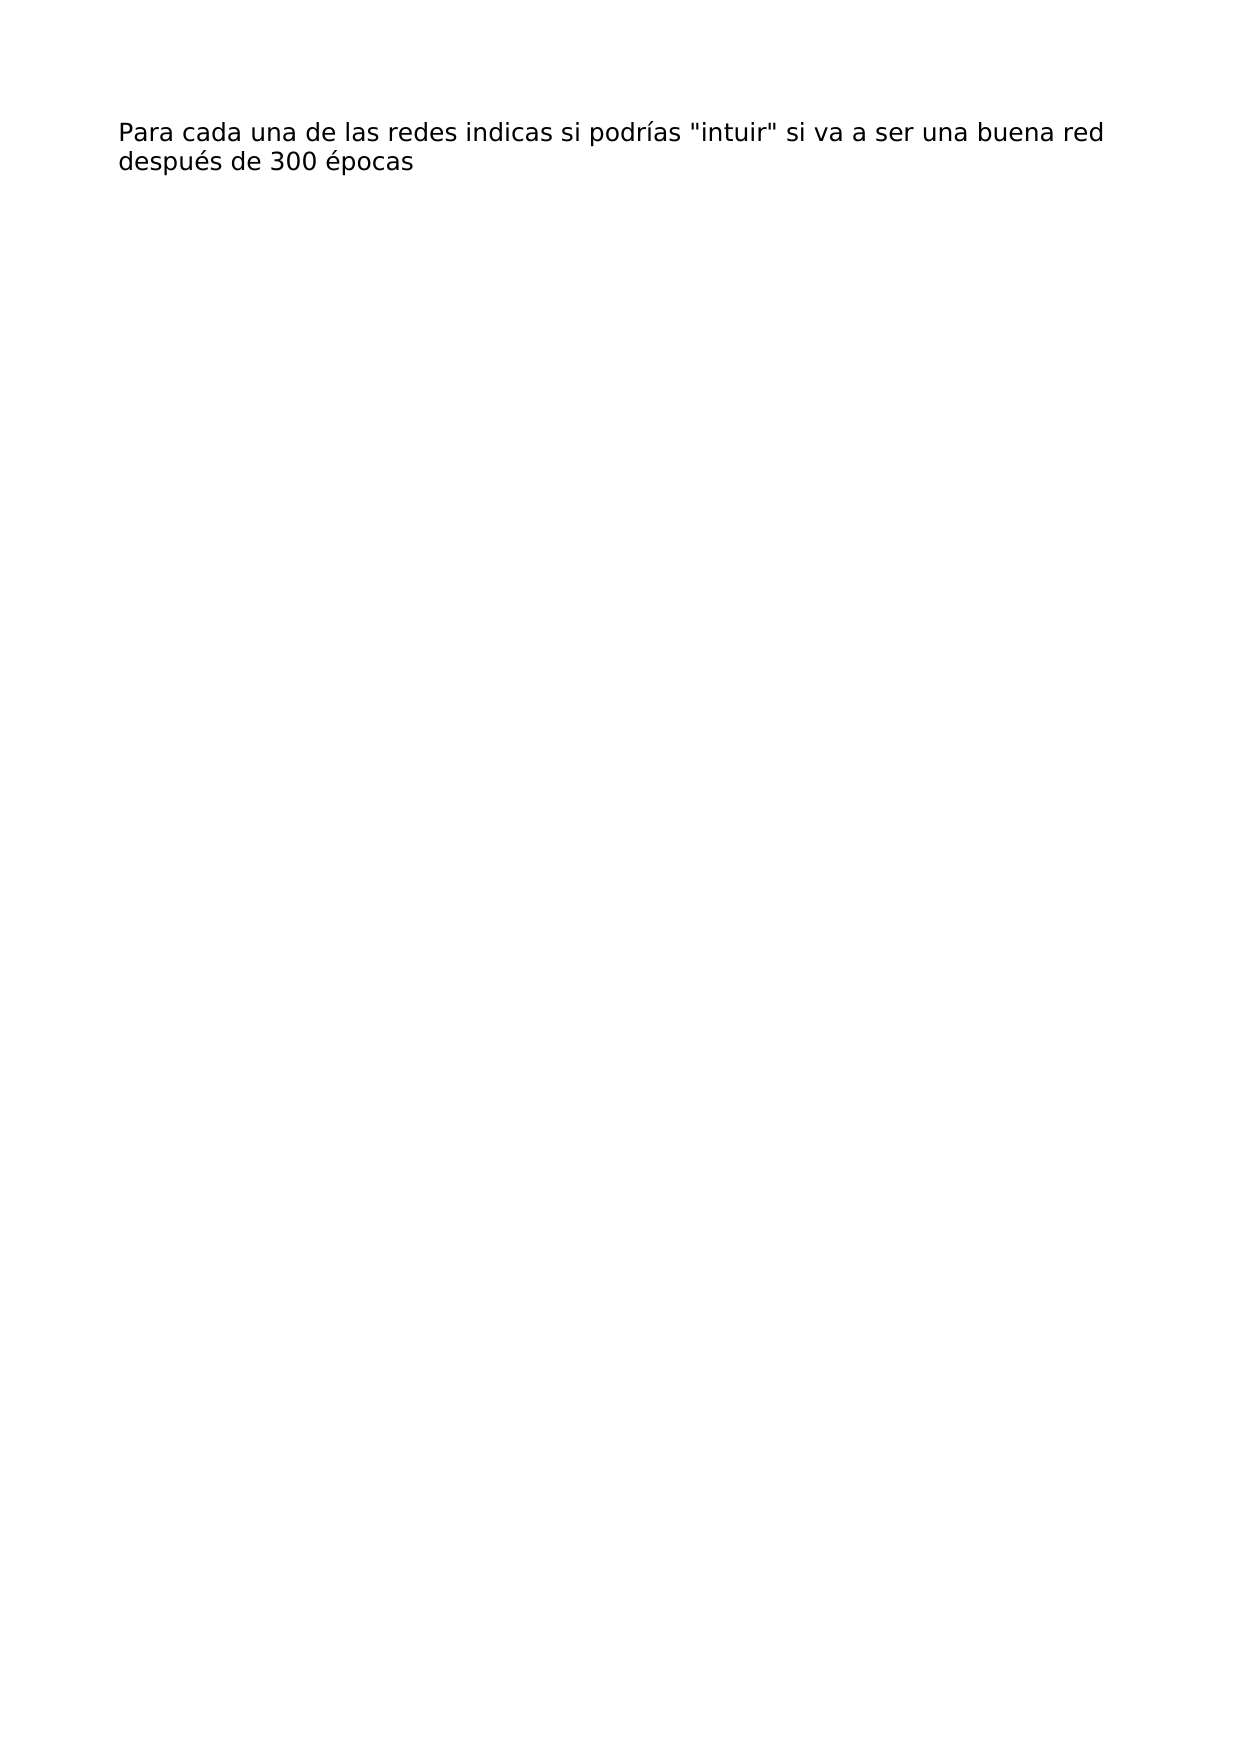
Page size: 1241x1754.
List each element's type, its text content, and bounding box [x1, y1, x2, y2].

text Para cada una de las redes indicas si podrías "intuir" si va a ser una buena red después de 300 épocas [118, 118, 1122, 176]
